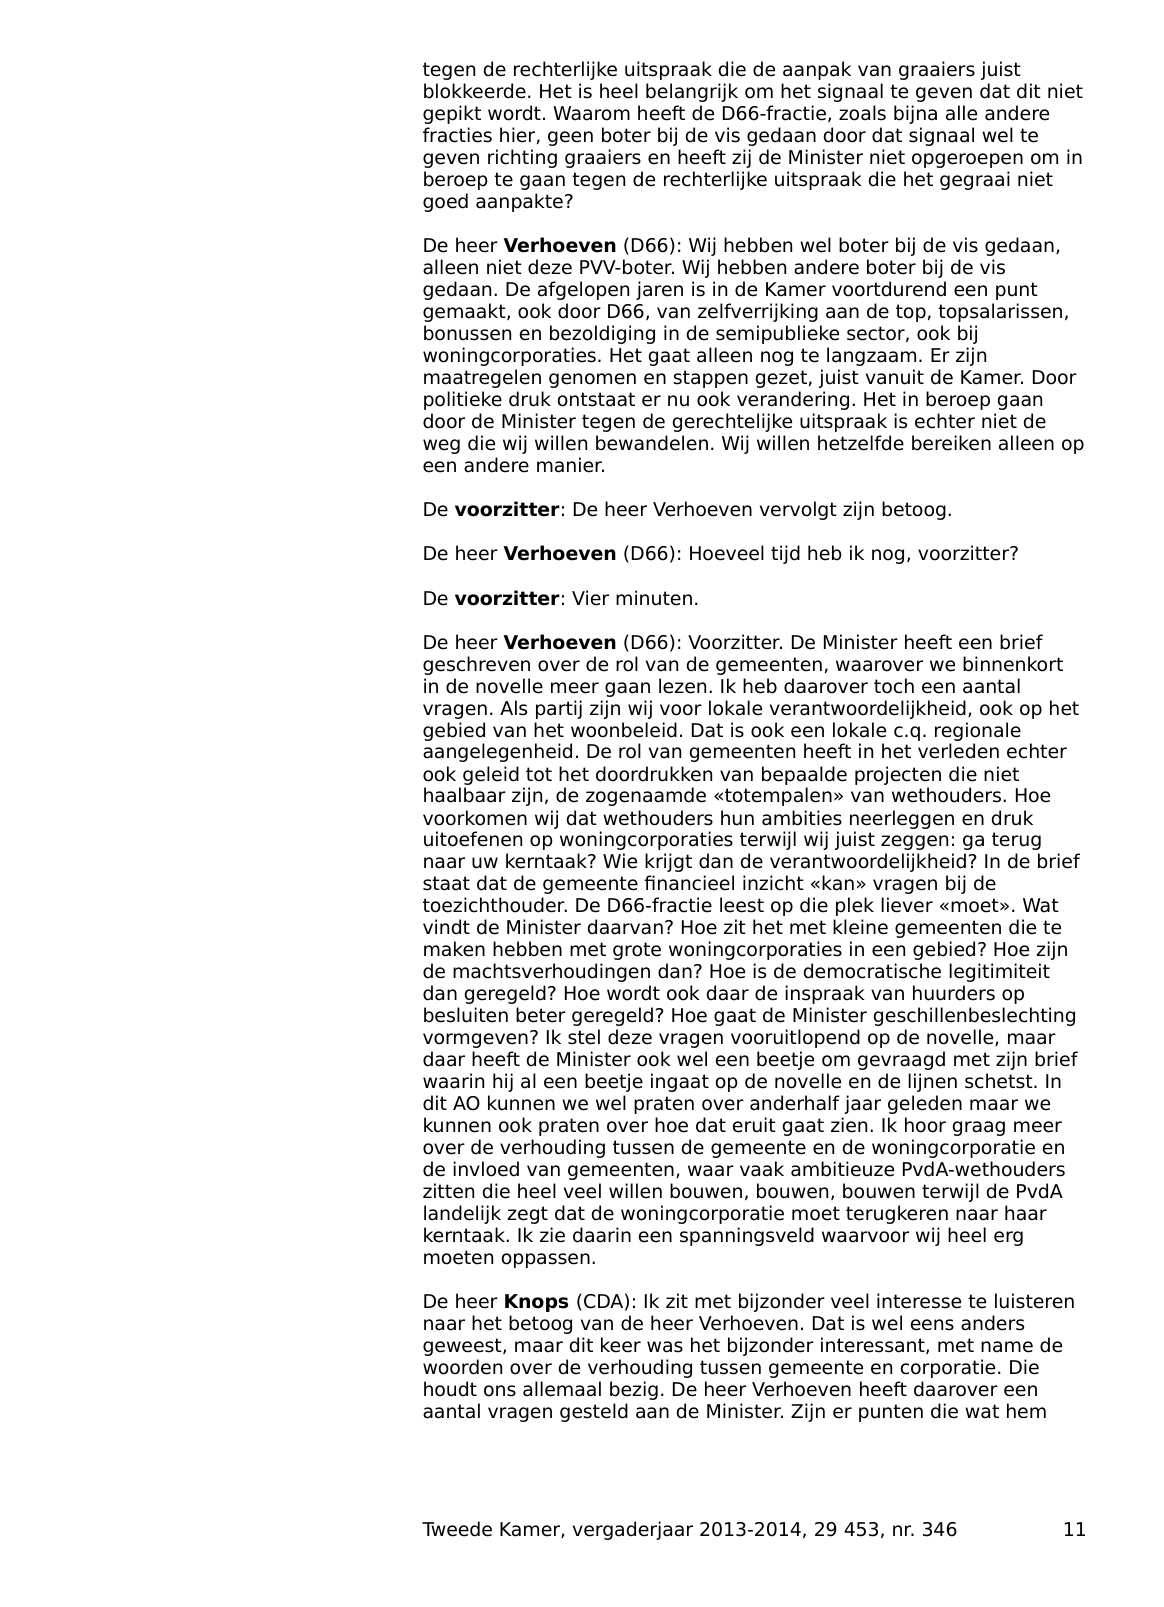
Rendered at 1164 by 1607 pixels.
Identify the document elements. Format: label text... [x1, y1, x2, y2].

text De voorzitter: De heer Verhoeven vervolgt zijn betoog. [422, 499, 1087, 521]
text De heer Verhoeven (D66): Voorzitter. De Minister heeft een brief geschreven over de rol van de gemeenten, waarover we binnenkort in de novelle meer gaan lezen. Ik heb daarover toch een aantal vragen. Als partij zijn wij voor lokale verantwoordelijkheid, ook op het gebied van het woonbeleid. Dat is ook een lokale c.q. regionale aangelegenheid. De rol van gemeenten heeft in het verleden echter ook geleid tot het doordrukken van bepaalde projecten die niet haalbaar zijn, de zogenaamde «totempalen» van wethouders. Hoe voorkomen wij dat wethouders hun ambities neerleggen en druk uitoefenen op woningcorporaties terwijl wij juist zeggen: ga terug naar uw kerntaak? Wie krijgt dan de verantwoordelijkheid? In de brief staat dat de gemeente financieel inzicht «kan» vragen bij de toezichthouder. De D66-fractie leest op die plek liever «moet». Wat vindt de Minister daarvan? Hoe zit het met kleine gemeenten die te maken hebben met grote woningcorporaties in een gebied? Hoe zijn de machtsverhoudingen dan? Hoe is de democratische legitimiteit dan geregeld? Hoe wordt ook daar de inspraak van huurders op besluiten beter geregeld? Hoe gaat de Minister geschillenbeslechting vormgeven? Ik stel deze vragen vooruitlopend op de novelle, maar daar heeft de Minister ook wel een beetje om gevraagd met zijn brief waarin hij al een beetje ingaat op de novelle en de lijnen schetst. In dit AO kunnen we wel praten over anderhalf jaar geleden maar we kunnen ook praten over hoe dat eruit gaat zien. Ik hoor graag meer over de verhouding tussen de gemeente en de woningcorporatie en de invloed van gemeenten, waar vaak ambitieuze PvdA-wethouders zitten die heel veel willen bouwen, bouwen, bouwen terwijl de PvdA landelijk zegt dat de woningcorporatie moet terugkeren naar haar kerntaak. Ik zie daarin een spanningsveld waarvoor wij heel erg moeten oppassen. [422, 632, 1087, 1269]
text De voorzitter: Vier minuten. [422, 587, 1087, 609]
text De heer Knops (CDA): Ik zit met bijzonder veel interesse te luisteren naar het betoog van de heer Verhoeven. Dat is wel eens anders geweest, maar dit keer was het bijzonder interessant, met name de woorden over de verhouding tussen gemeente en corporatie. Die houdt ons allemaal bezig. De heer Verhoeven heeft daarover een aantal vragen gesteld aan de Minister. Zijn er punten die wat hem [422, 1291, 1087, 1423]
text tegen de rechterlijke uitspraak die de aanpak van graaiers juist blokkeerde. Het is heel belangrijk om het signaal te geven dat dit niet gepikt wordt. Waarom heeft de D66-fractie, zoals bijna alle andere fracties hier, geen boter bij de vis gedaan door dat signaal wel te geven richting graaiers en heeft zij de Minister niet opgeroepen om in beroep te gaan tegen de rechterlijke uitspraak die het gegraai niet goed aanpakte? [422, 59, 1087, 213]
text De heer Verhoeven (D66): Hoeveel tijd heb ik nog, voorzitter? [422, 543, 1087, 565]
text De heer Verhoeven (D66): Wij hebben wel boter bij de vis gedaan, alleen niet deze PVV-boter. Wij hebben andere boter bij de vis gedaan. De afgelopen jaren is in de Kamer voortdurend een punt gemaakt, ook door D66, van zelfverrijking aan de top, topsalarissen, bonussen en bezoldiging in de semipublieke sector, ook bij woningcorporaties. Het gaat alleen nog te langzaam. Er zijn maatregelen genomen en stappen gezet, juist vanuit de Kamer. Door politieke druk ontstaat er nu ook verandering. Het in beroep gaan door de Minister tegen de gerechtelijke uitspraak is echter niet de weg die wij willen bewandelen. Wij willen hetzelfde bereiken alleen op een andere manier. [422, 235, 1087, 477]
